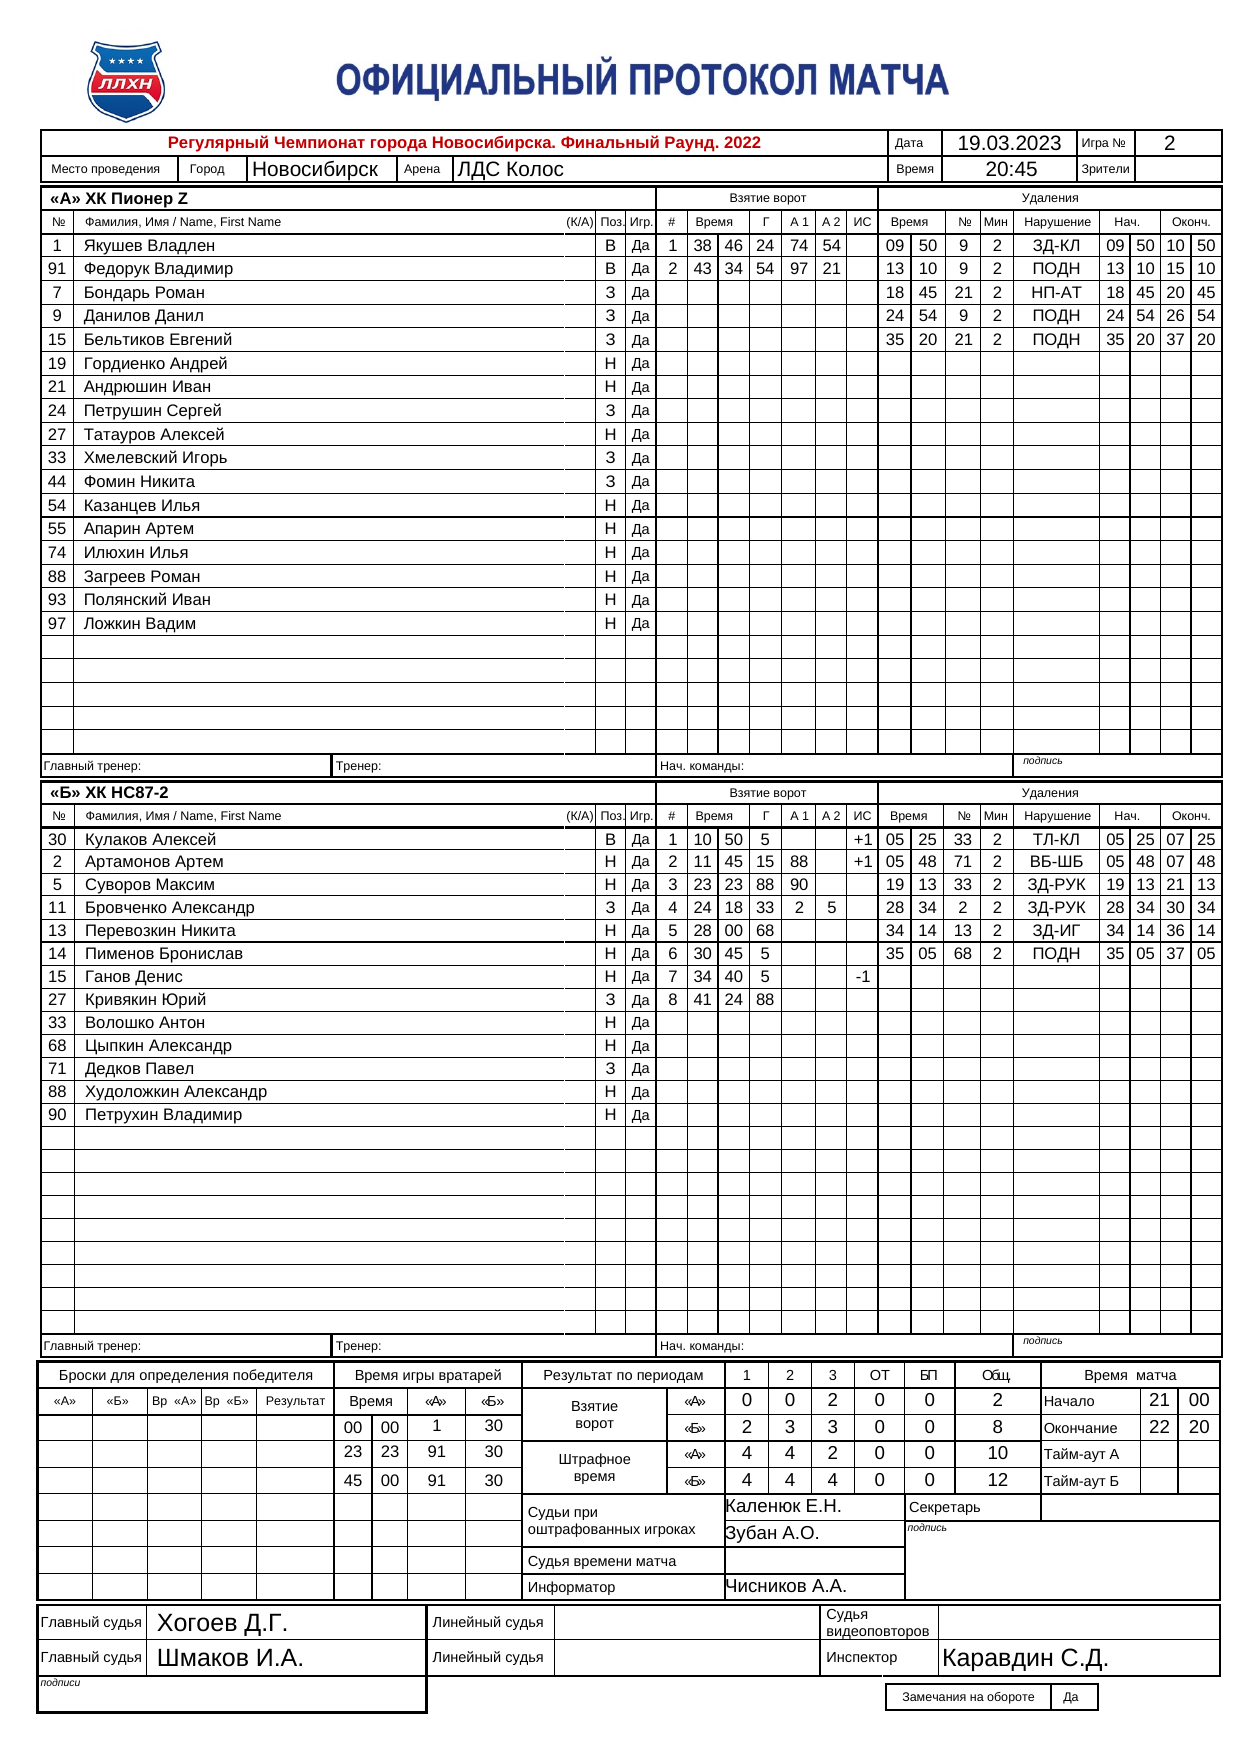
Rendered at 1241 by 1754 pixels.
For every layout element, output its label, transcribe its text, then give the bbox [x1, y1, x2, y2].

table_cell 54 [912, 305, 945, 327]
table_cell [148, 1441, 201, 1467]
table_cell [944, 1219, 980, 1241]
table_cell Да [626, 352, 655, 374]
table_cell [782, 636, 815, 658]
table_cell [719, 518, 749, 540]
table_cell [847, 235, 877, 256]
table_cell [1192, 1219, 1221, 1241]
table_cell Тренер: [333, 1335, 655, 1356]
table_cell З [596, 305, 625, 327]
table_cell [946, 376, 980, 398]
table_cell [42, 636, 73, 658]
table_cell [688, 305, 717, 327]
table_cell Главный судья [39, 1606, 146, 1639]
table_cell [944, 1150, 980, 1172]
table_cell Н [596, 518, 625, 540]
table_cell [944, 1173, 980, 1195]
table_cell Судьи при оштрафованных игроках [523, 1495, 724, 1546]
table_cell 34 [688, 966, 717, 987]
table_cell [148, 1547, 201, 1573]
table_cell [944, 1104, 980, 1126]
table_cell [1014, 541, 1099, 564]
table_cell [719, 328, 749, 351]
table_cell Место проведения [42, 157, 177, 181]
table_cell [1100, 659, 1129, 682]
table_cell [981, 989, 1013, 1011]
table_cell [847, 588, 877, 611]
table_cell 1 [657, 235, 687, 256]
table_cell Поз. [596, 805, 625, 826]
table_cell Перевозкин Никита [75, 920, 564, 941]
table_cell [1100, 541, 1129, 564]
table_cell [816, 1035, 846, 1057]
table_cell [816, 989, 846, 1011]
table_cell [1100, 518, 1129, 540]
table_cell [565, 612, 595, 634]
table_cell [981, 423, 1013, 445]
table_cell [688, 1311, 717, 1333]
table_cell 40 [719, 966, 749, 987]
table_cell 41 [688, 989, 717, 1011]
table_cell [42, 1127, 74, 1149]
table_cell [1141, 1468, 1177, 1493]
table_cell [719, 446, 749, 469]
table_cell [981, 1311, 1013, 1333]
table_cell [847, 1058, 877, 1079]
table_cell 19 [879, 874, 910, 895]
table_cell Цыпкин Александр [75, 1035, 564, 1057]
table_cell [1100, 376, 1129, 398]
table_cell [1131, 989, 1160, 1011]
table_cell З [596, 281, 625, 303]
table_cell 4 [657, 896, 687, 918]
table_cell [879, 1058, 910, 1079]
picture [5, 28, 1179, 129]
table_cell ИС [847, 211, 877, 233]
table_cell [1192, 1196, 1221, 1218]
table_cell [782, 683, 815, 706]
table_cell [719, 305, 749, 327]
table_cell 0 [726, 1389, 768, 1413]
table_header Время матча [1042, 1363, 1219, 1387]
table_cell 37 [1161, 328, 1190, 351]
table_cell [847, 659, 877, 682]
table_cell [944, 966, 980, 987]
table_cell [1100, 1058, 1129, 1079]
table_cell 24 [879, 305, 910, 327]
table_cell [847, 565, 877, 587]
table_cell [626, 1196, 655, 1218]
table_cell [782, 518, 815, 540]
table_cell [879, 1288, 910, 1310]
table_cell [847, 707, 877, 729]
table_cell [847, 1265, 877, 1287]
table_cell [726, 1548, 904, 1573]
table_header «Б» ХК HC87-2 [42, 783, 655, 803]
table_cell 2 [782, 896, 815, 918]
table_cell [1100, 612, 1129, 634]
table_cell [1192, 1173, 1221, 1195]
table_cell 0 [855, 1442, 904, 1467]
table_cell [688, 1081, 717, 1103]
table_cell ПОДН [1014, 257, 1099, 280]
table_cell 25 [1131, 829, 1160, 849]
table_cell [565, 494, 595, 516]
table_cell [373, 1574, 407, 1599]
table_cell [1131, 399, 1160, 422]
table_cell [1014, 730, 1099, 753]
table_cell [1100, 1265, 1129, 1287]
table_cell [688, 399, 717, 422]
table_cell [912, 1265, 943, 1287]
table_cell № [42, 211, 73, 233]
table_cell [847, 874, 877, 895]
table_cell 26 [1161, 305, 1190, 327]
table_cell 13 [944, 920, 980, 941]
table_cell [626, 1288, 655, 1310]
table_cell [1192, 1242, 1221, 1264]
table_cell 90 [782, 874, 815, 895]
table_cell [657, 1150, 687, 1172]
table_cell [1161, 494, 1190, 516]
table_cell [565, 399, 595, 422]
table_cell [1014, 565, 1099, 587]
table_cell [565, 1035, 595, 1057]
table_cell [1100, 1012, 1129, 1033]
table_cell [1014, 636, 1099, 658]
table_cell 88 [42, 565, 73, 587]
table_cell [879, 707, 910, 729]
table_cell [565, 328, 595, 351]
table_cell [719, 1173, 749, 1195]
table_cell Да [626, 896, 655, 918]
table_cell 23 [373, 1441, 407, 1467]
table_header 2 [1136, 131, 1221, 155]
table_cell [688, 494, 717, 516]
table_cell 2 [812, 1389, 854, 1413]
table_cell [1161, 707, 1190, 729]
table_cell [912, 470, 945, 493]
table_header Дата [889, 131, 941, 155]
table_cell 2 [981, 850, 1013, 872]
table_cell [816, 399, 846, 422]
table_cell [565, 989, 595, 1011]
table_cell [39, 1521, 92, 1546]
table_cell [912, 352, 945, 374]
table_cell [1131, 1173, 1160, 1195]
table_cell [782, 399, 815, 422]
table_cell ЛДС Колос [454, 157, 887, 181]
table_cell [1131, 636, 1160, 658]
table_cell 27 [42, 423, 73, 445]
table_cell Нач. [1100, 211, 1160, 233]
table_cell [879, 541, 910, 564]
table_cell З [596, 989, 625, 1011]
table_cell Андрюшин Иван [74, 376, 564, 398]
table_cell [202, 1441, 256, 1467]
table_cell [782, 328, 815, 351]
table_cell [1014, 1012, 1099, 1033]
table_cell [782, 376, 815, 398]
table_cell [466, 1547, 521, 1573]
table_cell [750, 1058, 781, 1079]
table_cell [816, 494, 846, 516]
table_cell А 1 [782, 805, 815, 826]
table_cell [657, 1196, 687, 1218]
table_cell [719, 423, 749, 445]
table_cell [750, 1081, 781, 1103]
table_cell 45 [1131, 281, 1160, 303]
table_cell [782, 281, 815, 303]
table_cell [912, 1173, 943, 1195]
table_cell 21 [42, 376, 73, 398]
table_cell [1161, 1219, 1190, 1241]
table_cell [912, 1150, 943, 1172]
table_cell Хмелевский Игорь [74, 446, 564, 469]
table_cell [373, 1547, 407, 1573]
table_cell [1161, 399, 1190, 422]
table_cell 54 [42, 494, 73, 516]
table_cell 4 [812, 1468, 854, 1493]
table_cell [782, 1311, 815, 1333]
table_cell 6 [657, 943, 687, 964]
table_cell # [657, 211, 687, 233]
table_cell [688, 423, 717, 445]
table_cell 1 [42, 235, 73, 256]
table_cell 05 [1100, 850, 1129, 872]
table_cell [847, 683, 877, 706]
table_cell [981, 1012, 1013, 1033]
table_cell [688, 636, 717, 658]
table_cell [879, 1173, 910, 1195]
table_cell [688, 1242, 717, 1264]
table_cell [1131, 683, 1160, 706]
table_cell [912, 1127, 943, 1149]
table_cell Взятие ворот [523, 1389, 666, 1440]
table_cell [626, 1265, 655, 1287]
table_cell Да [626, 1012, 655, 1033]
table_cell [202, 1416, 256, 1440]
table_cell [879, 423, 910, 445]
table_cell [981, 588, 1013, 611]
table_header Результат по периодам [523, 1363, 724, 1387]
table_cell [657, 1242, 687, 1264]
table_cell 33 [944, 874, 980, 895]
table_cell 23 [688, 874, 717, 895]
table_cell Оконч. [1161, 211, 1221, 233]
table_cell [981, 1265, 1013, 1287]
table_cell [626, 1311, 655, 1333]
table_cell [565, 541, 595, 564]
table_cell Время [688, 805, 749, 826]
table_cell [1131, 1104, 1160, 1126]
table_cell Артамонов Артем [75, 850, 564, 872]
table_cell Шмаков И.А. [147, 1640, 425, 1675]
table_cell [816, 1127, 846, 1149]
table_cell 91 [408, 1441, 465, 1467]
table_cell [981, 1288, 1013, 1310]
table_cell 8 [657, 989, 687, 1011]
table_cell [719, 1127, 749, 1149]
table_cell ИС [847, 805, 877, 826]
table_cell 00 [719, 920, 749, 941]
table_cell 88 [750, 874, 781, 895]
table_cell [408, 1574, 465, 1599]
table_cell [847, 896, 877, 918]
table_cell [1192, 683, 1221, 706]
table_cell Ложкин Вадим [74, 612, 564, 634]
table_cell [719, 1219, 749, 1241]
table_cell Данилов Данил [74, 305, 564, 327]
table_cell [555, 1640, 819, 1675]
table_cell Чисников А.А. [726, 1575, 904, 1599]
table_cell [428, 1677, 882, 1711]
table_cell [912, 1311, 943, 1333]
table_cell [1100, 352, 1129, 374]
table_cell [847, 328, 877, 351]
table_cell [912, 1242, 943, 1264]
table_cell [1014, 1150, 1099, 1172]
table_cell [816, 565, 846, 587]
table_cell [750, 707, 781, 729]
table_cell 30 [42, 829, 74, 849]
table_cell [981, 399, 1013, 422]
table_cell Нарушение [1014, 805, 1099, 826]
table_cell [782, 1035, 815, 1057]
table_cell 48 [1192, 850, 1221, 872]
table_cell [565, 446, 595, 469]
table_cell 97 [42, 612, 73, 634]
table_cell 4 [726, 1442, 768, 1467]
table_cell [847, 518, 877, 540]
table_cell 5 [816, 896, 846, 918]
table_cell 30 [466, 1416, 521, 1440]
table_cell [93, 1574, 147, 1599]
table_cell [981, 1242, 1013, 1264]
table_cell Татауров Алексей [74, 423, 564, 445]
table_cell [816, 1288, 846, 1310]
table_cell 1 [408, 1416, 465, 1440]
table_header Регулярный Чемпионат города Новосибирска. Финальный Раунд. 2022 [42, 131, 887, 155]
table_cell [816, 659, 846, 682]
table_cell [847, 730, 877, 753]
table_cell 27 [42, 989, 74, 1011]
table_cell [912, 966, 943, 987]
table_cell [42, 683, 73, 706]
table_cell [1100, 1242, 1129, 1264]
table_cell [719, 1311, 749, 1333]
table_cell Н [596, 565, 625, 587]
table_cell [42, 1311, 74, 1333]
table_cell 45 [719, 850, 749, 872]
table_cell [1100, 1035, 1129, 1057]
table_cell 23 [335, 1441, 371, 1467]
table_header Игра № [1078, 131, 1134, 155]
table_cell [1100, 1104, 1129, 1126]
table_cell [1014, 1127, 1099, 1149]
table_cell [335, 1547, 371, 1573]
table_cell [1014, 423, 1099, 445]
table_cell [596, 1265, 625, 1287]
table_cell [688, 446, 717, 469]
table_cell [335, 1521, 371, 1546]
table_cell Окончание [1042, 1415, 1140, 1440]
table_cell [93, 1468, 147, 1493]
table_header Замечания на обороте [887, 1685, 1050, 1709]
table_cell [750, 376, 781, 398]
table_cell Главный судья [39, 1640, 146, 1675]
table_cell [981, 730, 1013, 753]
table_cell [816, 612, 846, 634]
table_cell [688, 1265, 717, 1287]
table_cell [847, 541, 877, 564]
table_cell [1161, 1058, 1190, 1079]
table_cell [565, 896, 595, 918]
table_cell [657, 423, 687, 445]
table_cell [1100, 1311, 1129, 1333]
table_cell [466, 1521, 521, 1546]
table_cell [912, 612, 945, 634]
table_cell 88 [782, 850, 815, 872]
table_cell [750, 636, 781, 658]
table_cell 15 [42, 966, 74, 987]
table_cell [688, 1288, 717, 1310]
table_cell Да [626, 305, 655, 327]
table_cell [1192, 1288, 1221, 1310]
table_cell [39, 1494, 92, 1520]
table_cell [782, 1173, 815, 1195]
table_cell 34 [719, 257, 749, 280]
table_cell [565, 966, 595, 987]
table_cell [750, 399, 781, 422]
table_cell 13 [879, 257, 910, 280]
table_cell [1014, 352, 1099, 374]
table_cell [565, 565, 595, 587]
table_cell Гордиенко Андрей [74, 352, 564, 374]
table_cell [257, 1468, 333, 1493]
table_cell [912, 1081, 943, 1103]
table_cell 30 [688, 943, 717, 964]
table_cell [1161, 1173, 1190, 1195]
table_cell [1192, 1012, 1221, 1033]
table_cell [816, 829, 846, 849]
table_cell [912, 588, 945, 611]
table_cell [750, 1265, 781, 1287]
table_cell [912, 518, 945, 540]
table_cell [596, 1150, 625, 1172]
table_cell [847, 1012, 877, 1033]
table_cell Тренер: [333, 755, 655, 776]
table_cell 2 [981, 829, 1013, 849]
table_cell 07 [1161, 850, 1190, 872]
table_cell [816, 1104, 846, 1126]
table_cell [74, 659, 564, 682]
table_cell 2 [42, 850, 74, 872]
table_cell [1161, 376, 1190, 398]
table_cell [879, 565, 910, 587]
table_cell ЗД-ИГ [1014, 920, 1099, 941]
table_cell 2 [981, 920, 1013, 941]
table_cell [565, 518, 595, 540]
table_cell [1161, 683, 1190, 706]
table_cell Время [889, 157, 941, 181]
table_cell [719, 730, 749, 753]
table_cell 71 [944, 850, 980, 872]
table_cell [912, 1012, 943, 1033]
table_cell [719, 1288, 749, 1310]
table_cell «А» [668, 1389, 724, 1413]
table_cell 05 [1131, 943, 1160, 964]
table_cell [1131, 1288, 1160, 1310]
table_cell 13 [1100, 257, 1129, 280]
table_cell [657, 588, 687, 611]
table_cell [1192, 1265, 1221, 1287]
table_cell (К/А) [565, 805, 595, 826]
table_cell [912, 1288, 943, 1310]
table_cell [42, 730, 73, 753]
table_cell [1161, 352, 1190, 374]
table_cell 14 [1131, 920, 1160, 941]
table_cell [782, 470, 815, 493]
table_cell [847, 399, 877, 422]
table_cell [719, 683, 749, 706]
table_cell [657, 612, 687, 634]
table_cell «Б» [668, 1468, 724, 1493]
table_cell [816, 1081, 846, 1103]
table_cell [816, 966, 846, 987]
table_cell [847, 943, 877, 964]
table_cell [1161, 1242, 1190, 1264]
table_cell Мин [981, 211, 1013, 233]
table_header Удаления [879, 783, 1221, 803]
table_cell ПОДН [1014, 305, 1099, 327]
table_cell [1192, 1081, 1221, 1103]
table_cell Да [626, 470, 655, 493]
table_cell [981, 707, 1013, 729]
table_cell [946, 352, 980, 374]
table_cell [1161, 446, 1190, 469]
table_cell [879, 588, 910, 611]
table_cell [816, 423, 846, 445]
table_cell [657, 730, 687, 753]
table_cell З [596, 1058, 625, 1079]
table_cell [74, 683, 564, 706]
table_cell [912, 376, 945, 398]
table_cell 14 [912, 920, 943, 941]
table_cell [688, 588, 717, 611]
table_cell [912, 399, 945, 422]
table_cell 4 [769, 1442, 811, 1467]
table_cell 28 [1100, 896, 1129, 918]
table_cell [946, 423, 980, 445]
table_cell [879, 1196, 910, 1218]
table_cell Линейный судья [428, 1606, 554, 1639]
table_cell 5 [750, 829, 781, 849]
table_cell Судья видеоповторов [821, 1606, 938, 1639]
table_cell [408, 1521, 465, 1546]
table_cell [981, 1081, 1013, 1103]
table_cell 9 [42, 305, 73, 327]
table_cell ВБ-ШБ [1014, 850, 1099, 872]
table_cell [782, 305, 815, 327]
table_cell ЗД-РУК [1014, 874, 1099, 895]
table_cell [719, 565, 749, 587]
table_cell Н [596, 1012, 625, 1033]
table_cell [816, 1173, 846, 1195]
table_cell [719, 494, 749, 516]
table_cell [879, 612, 910, 634]
table_cell [912, 423, 945, 445]
table_cell [816, 376, 846, 398]
table_cell [42, 707, 73, 729]
table_cell +1 [847, 829, 877, 849]
table_cell [719, 1242, 749, 1264]
table_cell [626, 659, 655, 682]
table_cell Н [596, 494, 625, 516]
table_cell [657, 1219, 687, 1241]
table_cell [816, 943, 846, 964]
table_cell [1161, 470, 1190, 493]
table_cell [626, 1242, 655, 1264]
table_cell [879, 683, 910, 706]
table_cell [626, 707, 655, 729]
table_cell [782, 1219, 815, 1241]
table_cell [912, 989, 943, 1011]
table_cell № [42, 805, 74, 826]
table_cell 33 [42, 1012, 74, 1033]
table_cell [202, 1521, 256, 1546]
table_cell [981, 612, 1013, 634]
table_cell [879, 494, 910, 516]
table_cell [75, 1150, 564, 1172]
table_cell [688, 565, 717, 587]
table_cell 35 [879, 328, 910, 351]
table_cell 11 [688, 850, 717, 872]
table_cell [719, 612, 749, 634]
table_cell [1100, 1219, 1129, 1241]
table_cell Да [626, 612, 655, 634]
table_cell [1014, 1265, 1099, 1287]
table_cell [626, 1127, 655, 1149]
table_cell Да [626, 1035, 655, 1057]
table_cell [816, 850, 846, 872]
table_cell 45 [719, 943, 749, 964]
table_cell [981, 494, 1013, 516]
table_cell [1161, 966, 1190, 987]
table_cell [782, 423, 815, 445]
table_cell [1100, 1150, 1129, 1172]
table_cell [1014, 399, 1099, 422]
table_cell [1099, 1682, 1220, 1711]
table_cell [565, 920, 595, 941]
table_cell 24 [750, 235, 781, 256]
table_cell [1192, 989, 1221, 1011]
table_cell [688, 1127, 717, 1149]
table_cell Да [626, 588, 655, 611]
table_cell [816, 1012, 846, 1033]
table_cell [946, 470, 980, 493]
table_cell [1100, 1127, 1129, 1149]
table_cell [1192, 352, 1221, 374]
table_cell [944, 1012, 980, 1033]
table_cell [719, 352, 749, 374]
table_cell 38 [688, 235, 717, 256]
table_cell [1100, 1196, 1129, 1218]
table_cell [847, 470, 877, 493]
table_cell 14 [1192, 920, 1221, 941]
table_cell [847, 376, 877, 398]
table_cell [657, 1012, 687, 1033]
table_cell 00 [1179, 1389, 1219, 1413]
table_cell [596, 730, 625, 753]
table_cell 30 [1161, 896, 1190, 918]
table_cell [657, 541, 687, 564]
table_cell 2 [981, 305, 1013, 327]
table_cell [1014, 612, 1099, 634]
table_cell [750, 659, 781, 682]
table_cell Фомин Никита [74, 470, 564, 493]
table_cell [847, 257, 877, 280]
table_cell [1100, 730, 1129, 753]
table_cell [688, 1150, 717, 1172]
table_cell [879, 989, 910, 1011]
table_cell [1014, 1242, 1099, 1264]
table_cell 50 [1192, 235, 1221, 256]
table_cell Н [596, 1035, 625, 1057]
table_cell [719, 1104, 749, 1126]
table_cell [1192, 446, 1221, 469]
table_cell [847, 920, 877, 941]
table_cell Тайм-аут А [1042, 1441, 1140, 1467]
table_cell [879, 1104, 910, 1126]
table_cell [750, 730, 781, 753]
table_cell [750, 588, 781, 611]
table_cell [1161, 1150, 1190, 1172]
table_cell [750, 541, 781, 564]
table_cell [565, 1242, 595, 1264]
table_cell Н [596, 943, 625, 964]
table_cell Да [626, 989, 655, 1011]
table_cell [719, 1196, 749, 1218]
table_cell Штрафное время [523, 1442, 666, 1493]
table_cell [879, 352, 910, 374]
table_cell [719, 1081, 749, 1103]
table_cell Оконч. [1161, 805, 1221, 826]
table_cell [1131, 1058, 1160, 1079]
table_cell [596, 683, 625, 706]
table_cell 18 [879, 281, 910, 303]
table_cell подпись [1014, 1335, 1221, 1356]
table_cell Нач. [1100, 805, 1160, 826]
table_cell [750, 1150, 781, 1172]
table_cell Волошко Антон [75, 1012, 564, 1033]
table_cell [565, 874, 595, 895]
table_cell Зубан А.О. [726, 1521, 904, 1546]
table_cell [1131, 1127, 1160, 1149]
table_cell [75, 1173, 564, 1195]
table_cell [1100, 683, 1129, 706]
table_cell [1141, 1441, 1177, 1467]
table_cell [879, 966, 910, 987]
table_cell [657, 352, 687, 374]
table_cell Н [596, 966, 625, 987]
table_cell 74 [42, 541, 73, 564]
table_cell [148, 1416, 201, 1440]
table_cell «А» [39, 1389, 92, 1413]
table_cell [981, 1035, 1013, 1057]
table_cell [1192, 423, 1221, 445]
table_cell [719, 376, 749, 398]
table_cell [944, 1081, 980, 1103]
table_cell Г [750, 805, 781, 826]
table_cell 0 [855, 1415, 904, 1440]
table_cell [782, 1058, 815, 1079]
table_cell [944, 1265, 980, 1287]
table_cell Н [596, 1104, 625, 1126]
table_cell 0 [905, 1442, 954, 1467]
table_cell [1131, 707, 1160, 729]
table_cell 33 [42, 446, 73, 469]
table_cell 00 [373, 1416, 407, 1440]
table_cell [782, 446, 815, 469]
table_cell [596, 1196, 625, 1218]
table_cell [42, 1173, 74, 1195]
table_cell Каравдин С.Д. [939, 1640, 1219, 1675]
table_cell [1161, 989, 1190, 1011]
table_cell (К/А) [565, 211, 595, 233]
table_cell «А» [668, 1442, 724, 1467]
table_cell [688, 707, 717, 729]
table_cell [688, 1012, 717, 1033]
table_cell Апарин Артем [74, 518, 564, 540]
table_cell Да [626, 541, 655, 564]
table_cell 34 [1100, 920, 1129, 941]
table_cell [335, 1574, 371, 1599]
table_cell [657, 305, 687, 327]
table_cell Да [626, 423, 655, 445]
table_cell [750, 328, 781, 351]
table_cell Полянский Иван [74, 588, 564, 611]
table_cell Н [596, 612, 625, 634]
table_cell [816, 328, 846, 351]
table_cell [565, 636, 595, 658]
table_cell [816, 683, 846, 706]
table_cell [1014, 1196, 1099, 1218]
table_cell [565, 829, 595, 849]
table_cell [1179, 1468, 1219, 1493]
table_cell [657, 1173, 687, 1195]
table_cell [981, 376, 1013, 398]
table_cell «Б» [668, 1415, 724, 1440]
table_cell [257, 1521, 333, 1546]
table_cell [847, 1219, 877, 1241]
table_cell Время [879, 805, 943, 826]
table_cell Да [626, 235, 655, 256]
table_cell 34 [879, 920, 910, 941]
table_cell З [596, 470, 625, 493]
table_cell [981, 352, 1013, 374]
table_cell [816, 920, 846, 941]
table_cell З [596, 328, 625, 351]
table_cell [596, 707, 625, 729]
table_cell 5 [750, 966, 781, 987]
table_cell [782, 588, 815, 611]
table_cell [782, 707, 815, 729]
table_cell 20 [1179, 1415, 1219, 1440]
table_cell [719, 1265, 749, 1287]
table_cell [1014, 1288, 1099, 1310]
table_cell [1161, 1104, 1190, 1126]
table_cell 00 [335, 1416, 371, 1440]
table_cell Город [179, 157, 246, 181]
table_cell [1131, 352, 1160, 374]
table_cell [408, 1494, 465, 1520]
table_cell 68 [750, 920, 781, 941]
table_cell 68 [42, 1035, 74, 1057]
table_cell Н [596, 376, 625, 398]
table_cell [1161, 1265, 1190, 1287]
table_cell [93, 1494, 147, 1520]
table_cell [42, 1288, 74, 1310]
table_cell [750, 1311, 781, 1333]
table_cell [750, 612, 781, 634]
table_cell Да [626, 966, 655, 987]
table_cell 20 [1192, 328, 1221, 351]
table_cell [1192, 612, 1221, 634]
table_cell [1014, 1081, 1099, 1103]
table_cell [981, 518, 1013, 540]
table_cell [75, 1242, 564, 1264]
table_cell [750, 305, 781, 327]
table_cell [912, 446, 945, 469]
table_cell [946, 612, 980, 634]
table_cell [750, 518, 781, 540]
table_cell № [944, 805, 980, 826]
table_cell Н [596, 920, 625, 941]
table_cell [847, 1173, 877, 1195]
table_cell Н [596, 874, 625, 895]
table_cell [565, 707, 595, 729]
table_cell [1131, 1150, 1160, 1172]
table_cell 25 [1192, 829, 1221, 849]
table_cell [782, 612, 815, 634]
table_cell [42, 1150, 74, 1172]
table_cell [688, 730, 717, 753]
table_cell [1192, 565, 1221, 587]
table_cell [750, 1196, 781, 1218]
table_cell [1100, 423, 1129, 445]
table_cell [657, 494, 687, 516]
table_cell Ганов Денис [75, 966, 564, 987]
table_cell 7 [657, 966, 687, 987]
table_cell Вр «Б» [202, 1389, 256, 1413]
table_cell [981, 541, 1013, 564]
table_cell А 2 [816, 211, 846, 233]
table_cell [1100, 989, 1129, 1011]
table_cell «А» [408, 1389, 465, 1413]
table_cell 54 [816, 235, 846, 256]
table_cell [782, 1127, 815, 1149]
table_cell [981, 1127, 1013, 1149]
table_cell 20 [912, 328, 945, 351]
table_cell [1131, 1311, 1160, 1333]
table_cell 54 [1131, 305, 1160, 327]
table_cell [981, 1196, 1013, 1218]
table_cell [816, 1150, 846, 1172]
table_cell [565, 943, 595, 964]
table_cell 10 [1192, 257, 1221, 280]
table_cell 5 [657, 920, 687, 941]
table_cell [1161, 423, 1190, 445]
table_cell [1192, 966, 1221, 987]
table_cell [626, 1150, 655, 1172]
table_cell [1161, 588, 1190, 611]
table_cell [148, 1494, 201, 1520]
table_cell [879, 1081, 910, 1103]
table_cell [1192, 1058, 1221, 1079]
table_cell [719, 659, 749, 682]
table_cell [565, 1127, 595, 1149]
table_cell [782, 920, 815, 941]
table_cell 9 [946, 257, 980, 280]
table_cell [565, 305, 595, 327]
table_cell 2 [657, 850, 687, 872]
table_cell 21 [946, 281, 980, 303]
table_cell [719, 470, 749, 493]
table_cell «Б» [93, 1389, 147, 1413]
table_cell [1161, 1196, 1190, 1218]
table_cell [75, 1265, 564, 1287]
table_cell [847, 1150, 877, 1172]
table_cell [816, 1265, 846, 1287]
table_cell 91 [408, 1468, 465, 1493]
table_cell 74 [782, 235, 815, 256]
table_cell [946, 541, 980, 564]
table_cell [946, 707, 980, 729]
table_cell [912, 683, 945, 706]
table_cell [1161, 659, 1190, 682]
table_cell [1161, 541, 1190, 564]
table_cell [879, 1265, 910, 1287]
table_cell [719, 1150, 749, 1172]
table_cell [750, 1012, 781, 1033]
table_cell Игр. [626, 805, 655, 826]
table_cell [39, 1468, 92, 1493]
table_cell [657, 1058, 687, 1079]
table_cell 10 [912, 257, 945, 280]
table_cell [944, 1196, 980, 1218]
table_cell [565, 659, 595, 682]
table_cell [1131, 659, 1160, 682]
table_cell [75, 1196, 564, 1218]
table_cell [657, 446, 687, 469]
table_cell [688, 1035, 717, 1057]
table_cell 2 [981, 943, 1013, 964]
table_cell [816, 1242, 846, 1264]
table_cell [750, 1127, 781, 1149]
table_cell [1192, 541, 1221, 564]
table_cell Бондарь Роман [74, 281, 564, 303]
table_cell [555, 1606, 819, 1639]
table_cell [847, 446, 877, 469]
table_cell 90 [42, 1104, 74, 1126]
table_cell Судья времени матча [523, 1548, 724, 1573]
table_cell [981, 1173, 1013, 1195]
table_cell 15 [750, 850, 781, 872]
table_cell [1042, 1495, 1219, 1520]
table_cell Дедков Павел [75, 1058, 564, 1079]
table_cell [42, 659, 73, 682]
table_cell Да [626, 446, 655, 469]
table_cell [1192, 376, 1221, 398]
table_cell [74, 730, 564, 753]
table_cell [657, 1104, 687, 1126]
table_cell [816, 281, 846, 303]
table_cell [1131, 1265, 1160, 1287]
table_cell [657, 707, 687, 729]
table_cell [596, 1173, 625, 1195]
table_cell Новосибирск [248, 157, 396, 181]
table_cell 37 [1161, 943, 1190, 964]
table_cell [1131, 730, 1160, 753]
table_cell [688, 1058, 717, 1079]
table_cell 28 [879, 896, 910, 918]
table_cell Да [626, 874, 655, 895]
table_cell [596, 1288, 625, 1310]
table_cell [1161, 730, 1190, 753]
table_cell 2 [981, 257, 1013, 280]
table_header Да [1052, 1685, 1097, 1709]
table_cell [1131, 1012, 1160, 1033]
table_cell 45 [912, 281, 945, 303]
table_cell Петрухин Владимир [75, 1104, 564, 1126]
table_cell [373, 1521, 407, 1546]
table_cell [750, 565, 781, 587]
table_cell [847, 1104, 877, 1126]
table_cell [1014, 470, 1099, 493]
table_cell [1014, 707, 1099, 729]
table_header Общ. [956, 1363, 1040, 1387]
table_cell ТЛ-КЛ [1014, 829, 1099, 849]
table_cell [879, 399, 910, 422]
table_cell 68 [944, 943, 980, 964]
table_cell [373, 1494, 407, 1520]
table_cell Секретарь [906, 1495, 1040, 1520]
table_cell [981, 966, 1013, 987]
table_cell 0 [855, 1389, 904, 1413]
table_cell [1192, 707, 1221, 729]
table_cell Нач. команды: [657, 1335, 1012, 1356]
table_cell Г [750, 211, 781, 233]
table_cell [688, 659, 717, 682]
table_cell 3 [769, 1415, 811, 1440]
table_cell № [946, 211, 980, 233]
table_cell [688, 1173, 717, 1195]
table_cell [1161, 518, 1190, 540]
table_cell 0 [905, 1415, 954, 1440]
table_cell [981, 683, 1013, 706]
table_cell Результат [257, 1389, 333, 1413]
table_cell [93, 1547, 147, 1573]
table_cell [1014, 966, 1099, 987]
table_cell [847, 1196, 877, 1218]
table_cell Каленюк Е.Н. [726, 1495, 904, 1520]
table_cell Поз. [596, 211, 625, 233]
table_cell Да [626, 829, 655, 849]
table_cell [1192, 1127, 1221, 1149]
table_cell Хогоев Д.Г. [147, 1606, 425, 1639]
table_cell [596, 1127, 625, 1149]
table_header 1 [726, 1363, 768, 1387]
table_cell Главный тренер: [42, 1335, 330, 1356]
table_cell 2 [812, 1442, 854, 1467]
table_cell [879, 376, 910, 398]
table_cell подписи [39, 1677, 425, 1711]
table_cell [565, 1058, 595, 1079]
table_cell [782, 352, 815, 374]
table_cell [1136, 157, 1221, 181]
table_cell [816, 636, 846, 658]
table_cell [1014, 376, 1099, 398]
table_cell [42, 1265, 74, 1287]
table_cell З [596, 399, 625, 422]
table_cell 4 [769, 1468, 811, 1493]
table_cell Н [596, 850, 625, 872]
table_cell [912, 659, 945, 682]
table_cell 93 [42, 588, 73, 611]
table_cell [75, 1311, 564, 1333]
table_cell Загреев Роман [74, 565, 564, 587]
table_header Время игры вратарей [335, 1363, 521, 1387]
table_cell [847, 494, 877, 516]
table_cell [944, 1311, 980, 1333]
table_cell 11 [42, 896, 74, 918]
table_cell [408, 1547, 465, 1573]
table_cell [946, 683, 980, 706]
table_cell 50 [719, 829, 749, 849]
table_cell 00 [373, 1468, 407, 1493]
table_cell [782, 989, 815, 1011]
table_cell [847, 1081, 877, 1103]
table_cell [1192, 494, 1221, 516]
table_cell [1192, 636, 1221, 658]
table_cell [596, 659, 625, 682]
table_cell [847, 305, 877, 327]
table_cell [939, 1606, 1219, 1639]
table_cell [596, 636, 625, 658]
table_cell [879, 659, 910, 682]
table_cell 4 [726, 1468, 768, 1493]
table_cell [75, 1219, 564, 1241]
table_cell Информатор [523, 1575, 724, 1599]
table_cell [1100, 399, 1129, 422]
table_cell 88 [750, 989, 781, 1011]
table_cell [1131, 1081, 1160, 1103]
table_cell [719, 1035, 749, 1057]
table_cell [719, 636, 749, 658]
table_cell [596, 1311, 625, 1333]
table_cell 05 [879, 850, 910, 872]
table_cell [782, 1288, 815, 1310]
table_cell Да [626, 328, 655, 351]
table_cell 45 [1192, 281, 1221, 303]
table_cell [596, 1242, 625, 1264]
table_cell [1014, 494, 1099, 516]
table_cell 30 [466, 1441, 521, 1467]
table_cell [202, 1468, 256, 1493]
table_cell 2 [657, 257, 687, 280]
table_cell [847, 1127, 877, 1149]
table_cell [657, 565, 687, 587]
table_cell [750, 281, 781, 303]
table_cell [879, 1127, 910, 1149]
table_cell Да [626, 494, 655, 516]
table_cell [1131, 588, 1160, 611]
table_cell 24 [719, 989, 749, 1011]
table_cell [879, 1012, 910, 1033]
table_cell 14 [42, 943, 74, 964]
table_cell 46 [719, 235, 749, 256]
table_cell [1131, 446, 1160, 469]
table_cell 12 [956, 1468, 1040, 1493]
table_cell [565, 470, 595, 493]
table_header Удаления [879, 188, 1221, 209]
table_cell [1131, 1219, 1160, 1241]
table_cell [1014, 588, 1099, 611]
table_cell [912, 730, 945, 753]
table_cell [981, 470, 1013, 493]
table_cell [657, 659, 687, 682]
table_cell Время [879, 211, 945, 233]
table_cell подпись [1014, 755, 1221, 776]
table_cell [657, 376, 687, 398]
table_cell [565, 1288, 595, 1310]
table_cell [1192, 730, 1221, 753]
table_cell [1100, 588, 1129, 611]
table_cell 21 [1141, 1389, 1177, 1413]
table_cell [719, 707, 749, 729]
table_cell Пименов Бронислав [75, 943, 564, 964]
table_cell [946, 494, 980, 516]
table_header 2 [769, 1363, 811, 1387]
table_cell [626, 1219, 655, 1241]
table_cell [626, 1173, 655, 1195]
table_cell 35 [1100, 328, 1129, 351]
table_cell 48 [912, 850, 943, 872]
table_cell Да [626, 281, 655, 303]
table_cell [1161, 1012, 1190, 1033]
table_cell 2 [726, 1415, 768, 1440]
table_cell [466, 1574, 521, 1599]
table_cell [912, 1104, 943, 1126]
table_cell [74, 707, 564, 729]
table_cell [565, 850, 595, 872]
table_cell [879, 636, 910, 658]
table_header 19.03.2023 [943, 131, 1076, 155]
table_cell 13 [912, 874, 943, 895]
table_cell [1131, 966, 1160, 987]
table_cell Худоложкин Александр [75, 1081, 564, 1103]
table_cell [565, 281, 595, 303]
table_cell [782, 1081, 815, 1103]
table_cell 23 [719, 874, 749, 895]
table_cell 50 [912, 235, 945, 256]
table_cell [688, 328, 717, 351]
table_cell [847, 1242, 877, 1264]
table_cell 25 [912, 829, 943, 849]
table_cell [1131, 518, 1160, 540]
table_cell [1014, 659, 1099, 682]
table_cell 2 [944, 896, 980, 918]
table_cell [944, 989, 980, 1011]
table_cell [782, 659, 815, 682]
table_cell Время [688, 211, 749, 233]
table_cell [1100, 494, 1129, 516]
table_cell [74, 636, 564, 658]
table_cell 55 [42, 518, 73, 540]
table_cell 15 [42, 328, 73, 351]
table_cell [912, 541, 945, 564]
table_cell [816, 470, 846, 493]
table_cell Н [596, 588, 625, 611]
table_cell 71 [42, 1058, 74, 1079]
table_cell [1100, 565, 1129, 587]
table_cell Да [626, 850, 655, 872]
table_cell Казанцев Илья [74, 494, 564, 516]
table_cell 22 [1141, 1415, 1177, 1440]
table_cell [946, 730, 980, 753]
table_cell [596, 1219, 625, 1241]
table_cell 15 [1161, 257, 1190, 280]
table_cell 0 [905, 1468, 954, 1493]
table_cell НП-АТ [1014, 281, 1099, 303]
table_cell [782, 966, 815, 987]
table_cell [912, 636, 945, 658]
table_cell [75, 1288, 564, 1310]
table_cell 36 [1161, 920, 1190, 941]
table_cell [782, 1104, 815, 1126]
table_cell [688, 612, 717, 634]
table_cell [565, 1196, 595, 1218]
table_cell Мин [981, 805, 1013, 826]
table_cell Н [596, 352, 625, 374]
table_cell [42, 1219, 74, 1241]
table_cell [657, 1081, 687, 1103]
table_cell [565, 257, 595, 280]
table_cell [912, 1196, 943, 1218]
table_cell 28 [688, 920, 717, 941]
table_cell [879, 1150, 910, 1172]
table_cell 13 [1192, 874, 1221, 895]
table_cell [1131, 565, 1160, 587]
table_cell [912, 494, 945, 516]
table_cell [657, 470, 687, 493]
table_cell [657, 1288, 687, 1310]
table_cell [1014, 1058, 1099, 1079]
table_cell А 2 [816, 805, 846, 826]
table_cell [257, 1547, 333, 1573]
table_cell [750, 423, 781, 445]
table_cell Время [335, 1389, 407, 1413]
table_cell Да [626, 257, 655, 280]
table_cell 9 [946, 305, 980, 327]
table_cell Тайм-аут Б [1042, 1468, 1140, 1493]
table_cell 18 [719, 896, 749, 918]
table_cell [1192, 1150, 1221, 1172]
table_cell [688, 281, 717, 303]
table_cell [847, 281, 877, 303]
table_cell 20 [1161, 281, 1190, 303]
table_cell Да [626, 1081, 655, 1103]
table_cell Зрители [1078, 157, 1134, 181]
table_cell 34 [1131, 896, 1160, 918]
table_header БП [905, 1363, 954, 1387]
table_cell [750, 1035, 781, 1057]
table_cell 05 [1100, 829, 1129, 849]
table_cell Суворов Максим [75, 874, 564, 895]
table_cell [466, 1494, 521, 1520]
table_cell [565, 1173, 595, 1195]
table_cell Главный тренер: [42, 755, 330, 776]
table_header Броски для определения победителя [39, 1363, 333, 1387]
table_cell [782, 565, 815, 587]
table_cell 05 [879, 829, 910, 849]
table_cell [847, 1311, 877, 1333]
table_cell +1 [847, 850, 877, 872]
table_cell [1014, 1035, 1099, 1057]
table_cell [944, 1058, 980, 1079]
table_cell [565, 1012, 595, 1033]
table_cell [750, 494, 781, 516]
table_header Взятие ворот [657, 188, 877, 209]
table_cell [93, 1416, 147, 1440]
table_cell [944, 1242, 980, 1264]
table_cell [565, 1219, 595, 1241]
table_cell [879, 470, 910, 493]
table_cell 48 [1131, 850, 1160, 872]
table_cell [847, 352, 877, 374]
table_cell [847, 989, 877, 1011]
table_cell [1100, 1081, 1129, 1103]
table_cell [39, 1547, 92, 1573]
table_cell 2 [981, 281, 1013, 303]
table_cell З [596, 446, 625, 469]
table_cell ЗД-РУК [1014, 896, 1099, 918]
table_cell [657, 281, 687, 303]
table_cell [946, 659, 980, 682]
table_cell [257, 1494, 333, 1520]
table_cell 44 [42, 470, 73, 493]
table_cell [688, 470, 717, 493]
table_cell [847, 1035, 877, 1057]
table_cell Нарушение [1014, 211, 1099, 233]
table_cell [1131, 1196, 1160, 1218]
table_cell [847, 423, 877, 445]
table_cell [719, 588, 749, 611]
table_cell [981, 565, 1013, 587]
table_cell 1 [657, 829, 687, 849]
table_cell [1192, 518, 1221, 540]
table_cell [1131, 494, 1160, 516]
table_cell Фамилия, Имя / Name, First Name [74, 211, 565, 233]
table_cell 5 [42, 874, 74, 895]
table_cell 09 [879, 235, 910, 256]
table_cell [1192, 399, 1221, 422]
table_cell [565, 1311, 595, 1333]
table_cell 0 [855, 1468, 904, 1493]
table_cell [657, 1311, 687, 1333]
table_cell [944, 1127, 980, 1149]
table_cell [1161, 1311, 1190, 1333]
table_cell 45 [335, 1468, 371, 1493]
table_cell [1100, 1173, 1129, 1195]
table_cell [626, 730, 655, 753]
table_cell [42, 1196, 74, 1218]
table_cell 21 [1161, 874, 1190, 895]
table_cell 5 [750, 943, 781, 964]
table_cell [816, 518, 846, 540]
table_cell 05 [912, 943, 943, 964]
table_cell [1161, 612, 1190, 634]
table_cell [657, 399, 687, 422]
table_cell [750, 470, 781, 493]
table_cell [750, 1242, 781, 1264]
table_cell 0 [905, 1389, 954, 1413]
table_cell [750, 1173, 781, 1195]
table_cell 9 [946, 235, 980, 256]
table_cell 2 [981, 328, 1013, 351]
table_cell [75, 1127, 564, 1149]
table_cell [148, 1574, 201, 1599]
table_cell [657, 518, 687, 540]
table_cell Инспектор [821, 1640, 938, 1675]
table_cell [202, 1547, 256, 1573]
table_cell [565, 588, 595, 611]
table_cell 10 [688, 829, 717, 849]
table_cell [750, 1219, 781, 1241]
table_cell [1100, 707, 1129, 729]
table_cell 24 [688, 896, 717, 918]
table_cell [946, 446, 980, 469]
table_cell [1014, 683, 1099, 706]
table_cell 20:45 [943, 157, 1076, 181]
table_cell [1014, 1104, 1099, 1126]
table_cell «Б » [466, 1389, 521, 1413]
table_cell [688, 683, 717, 706]
table_cell Линейный судья [428, 1640, 554, 1675]
table_cell [946, 399, 980, 422]
table_cell Начало [1042, 1389, 1140, 1413]
table_cell [944, 1288, 980, 1310]
table_cell [816, 446, 846, 469]
table_cell [148, 1521, 201, 1546]
table_cell [202, 1494, 256, 1520]
table_cell [565, 683, 595, 706]
table_cell [946, 565, 980, 587]
table_cell [39, 1416, 92, 1440]
table_cell [565, 376, 595, 398]
table_cell З [596, 896, 625, 918]
table_cell [912, 565, 945, 587]
table_header Взятие ворот [657, 783, 877, 803]
table_cell [782, 1265, 815, 1287]
table_cell 20 [1131, 328, 1160, 351]
table_cell 33 [750, 896, 781, 918]
table_cell [1131, 470, 1160, 493]
table_cell [688, 352, 717, 374]
table_cell [657, 328, 687, 351]
table_cell 13 [1131, 874, 1160, 895]
table_cell Бровченко Александр [75, 896, 564, 918]
table_cell [847, 1288, 877, 1310]
table_cell 24 [1100, 305, 1129, 327]
table_cell Н [596, 423, 625, 445]
table_cell 2 [981, 874, 1013, 895]
table_cell [1192, 1311, 1221, 1333]
table_cell [688, 1196, 717, 1218]
table_cell 97 [782, 257, 815, 280]
table_cell [335, 1494, 371, 1520]
table_cell [1161, 1127, 1190, 1149]
table_cell Кривякин Юрий [75, 989, 564, 1011]
table_cell 91 [42, 257, 73, 280]
table_cell 19 [42, 352, 73, 374]
table_cell [816, 730, 846, 753]
table_cell [946, 636, 980, 658]
table_cell [1161, 1035, 1190, 1057]
table_cell [202, 1574, 256, 1599]
table_cell [912, 1219, 943, 1241]
table_cell ПОДН [1014, 943, 1099, 964]
table_cell 50 [1131, 235, 1160, 256]
table_cell [782, 494, 815, 516]
table_cell [1192, 1035, 1221, 1057]
table_cell [847, 636, 877, 658]
table_cell [148, 1468, 201, 1493]
table_cell [688, 376, 717, 398]
table_cell 10 [1131, 257, 1160, 280]
table_header ОТ [855, 1363, 904, 1387]
table_cell 35 [1100, 943, 1129, 964]
table_cell 7 [42, 281, 73, 303]
table_cell [981, 1150, 1013, 1172]
table_cell [816, 874, 846, 895]
table_cell [981, 659, 1013, 682]
table_cell [657, 1035, 687, 1057]
table_cell Илюхин Илья [74, 541, 564, 564]
table_cell Арена [398, 157, 452, 181]
table_cell [39, 1574, 92, 1599]
table_cell [946, 588, 980, 611]
table_cell [565, 1265, 595, 1287]
table_cell [1100, 446, 1129, 469]
table_cell [879, 1311, 910, 1333]
table_cell [879, 1219, 910, 1241]
table_cell [565, 730, 595, 753]
table_cell Вр «А» [148, 1389, 201, 1413]
table_cell [688, 1219, 717, 1241]
table_cell Да [626, 943, 655, 964]
table_cell [1100, 470, 1129, 493]
table_cell [42, 1242, 74, 1264]
table_cell Фамилия, Имя / Name, First Name [75, 805, 565, 826]
table_cell ПОДН [1014, 328, 1099, 351]
table_cell Да [626, 518, 655, 540]
table_cell ЗД-КЛ [1014, 235, 1099, 256]
table_cell Да [626, 1104, 655, 1126]
table_cell [1014, 1219, 1099, 1241]
table_cell [565, 423, 595, 445]
table_cell 24 [42, 399, 73, 422]
table_cell [782, 1196, 815, 1218]
table_cell [912, 1035, 943, 1057]
table_cell [657, 1127, 687, 1149]
table_cell [1131, 1242, 1160, 1264]
table_cell [688, 1104, 717, 1126]
table_cell [1161, 1288, 1190, 1310]
table_cell [1014, 989, 1099, 1011]
table_cell [816, 1058, 846, 1079]
table_cell [1014, 1173, 1099, 1195]
table_cell # [657, 805, 687, 826]
table_cell [816, 1219, 846, 1241]
table_cell [565, 1081, 595, 1103]
table_cell [93, 1441, 147, 1467]
table_cell [816, 588, 846, 611]
table_cell [1100, 1288, 1129, 1310]
table_cell [565, 1150, 595, 1172]
table_cell [946, 518, 980, 540]
table_cell [912, 1058, 943, 1079]
table_cell Якушев Владлен [74, 235, 564, 256]
table_cell [879, 730, 910, 753]
table_cell Да [626, 565, 655, 587]
table_cell 10 [1161, 235, 1190, 256]
table_cell [93, 1521, 147, 1546]
table_cell [816, 541, 846, 564]
table_cell [782, 730, 815, 753]
table_cell [626, 636, 655, 658]
table_cell 13 [42, 920, 74, 941]
table_cell 2 [981, 235, 1013, 256]
table_cell 34 [1192, 896, 1221, 918]
table_cell [981, 1104, 1013, 1126]
table_cell [1100, 636, 1129, 658]
table_cell [257, 1441, 333, 1467]
table_cell [750, 683, 781, 706]
table_cell [719, 399, 749, 422]
table_cell 21 [816, 257, 846, 280]
table_cell [750, 1288, 781, 1310]
table_cell 88 [42, 1081, 74, 1103]
table_cell [912, 707, 945, 729]
table_cell 34 [912, 896, 943, 918]
table_cell [565, 1104, 595, 1126]
table_cell Н [596, 1081, 625, 1103]
table_cell А 1 [782, 211, 815, 233]
table_cell 43 [688, 257, 717, 280]
table_cell [657, 636, 687, 658]
table_header «А» ХК Пионер Z [42, 188, 655, 209]
table_cell 54 [1192, 305, 1221, 327]
table_cell Н [596, 541, 625, 564]
table_cell [626, 683, 655, 706]
table_cell [1131, 541, 1160, 564]
table_cell 2 [981, 896, 1013, 918]
table_cell 05 [1192, 943, 1221, 964]
table_cell [1161, 1081, 1190, 1103]
table_cell [782, 943, 815, 964]
table_cell [750, 352, 781, 374]
table_cell Игр. [626, 211, 655, 233]
table_cell [657, 683, 687, 706]
table_cell [719, 1012, 749, 1033]
table_cell [782, 1150, 815, 1172]
table_cell [719, 1058, 749, 1079]
table_cell 18 [1100, 281, 1129, 303]
table_cell [1131, 423, 1160, 445]
table_cell 8 [956, 1415, 1040, 1440]
table_cell [1192, 588, 1221, 611]
table_cell [816, 1311, 846, 1333]
table_cell Федорук Владимир [74, 257, 564, 280]
table_cell 19 [1100, 874, 1129, 895]
table_cell [816, 707, 846, 729]
table_cell [1192, 659, 1221, 682]
table_cell [782, 1012, 815, 1033]
table_cell [750, 446, 781, 469]
table_header 3 [812, 1363, 854, 1387]
table_cell Да [626, 399, 655, 422]
table_cell Кулаков Алексей [75, 829, 564, 849]
table_cell [816, 305, 846, 327]
table_cell Да [626, 920, 655, 941]
table_cell -1 [847, 966, 877, 987]
table_cell [1131, 1035, 1160, 1057]
table_cell [879, 518, 910, 540]
table_cell [257, 1574, 333, 1599]
table_cell [1131, 376, 1160, 398]
table_cell [1014, 446, 1099, 469]
table_cell [1131, 612, 1160, 634]
table_cell 3 [812, 1415, 854, 1440]
table_cell [1192, 470, 1221, 493]
table_cell подпись [906, 1522, 1219, 1599]
table_cell [688, 541, 717, 564]
table_cell [879, 1242, 910, 1264]
table_cell [1161, 636, 1190, 658]
table_cell [1014, 1311, 1099, 1333]
table_cell Да [626, 376, 655, 398]
table_cell [1014, 518, 1099, 540]
table_cell [719, 541, 749, 564]
table_cell [39, 1441, 92, 1467]
table_cell [782, 541, 815, 564]
table_cell [657, 1265, 687, 1287]
table_cell В [596, 829, 625, 849]
table_cell 2 [956, 1389, 1040, 1413]
table_cell [719, 281, 749, 303]
table_cell [816, 1196, 846, 1218]
table_cell [981, 1219, 1013, 1241]
table_cell 54 [750, 257, 781, 280]
table_cell [981, 1058, 1013, 1079]
table_cell [816, 352, 846, 374]
table_cell [847, 612, 877, 634]
table_cell [750, 1104, 781, 1126]
table_cell [981, 636, 1013, 658]
table_cell [879, 446, 910, 469]
table_cell 33 [944, 829, 980, 849]
table_cell [565, 352, 595, 374]
table_cell Петрушин Сергей [74, 399, 564, 422]
table_cell [883, 1677, 1220, 1681]
table_cell В [596, 235, 625, 256]
table_cell [782, 829, 815, 849]
table_cell 0 [769, 1389, 811, 1413]
table_cell 07 [1161, 829, 1190, 849]
table_cell [1161, 565, 1190, 587]
table_cell [1100, 966, 1129, 987]
table_cell [944, 1035, 980, 1057]
table_cell [879, 1035, 910, 1057]
table_cell [782, 1242, 815, 1264]
table_cell [981, 446, 1013, 469]
table_cell [688, 518, 717, 540]
table_cell [257, 1416, 333, 1440]
table_cell Бельтиков Евгений [74, 328, 564, 351]
table_cell 21 [946, 328, 980, 351]
table_cell Да [626, 1058, 655, 1079]
table_cell 30 [466, 1468, 521, 1493]
table_cell [565, 235, 595, 256]
table_cell 09 [1100, 235, 1129, 256]
table_cell [1179, 1441, 1219, 1467]
table_cell 10 [956, 1442, 1040, 1467]
table_cell 35 [879, 943, 910, 964]
table_cell В [596, 257, 625, 280]
table_cell Нач. команды: [657, 755, 1012, 776]
table_cell [1192, 1104, 1221, 1126]
table_cell 3 [657, 874, 687, 895]
